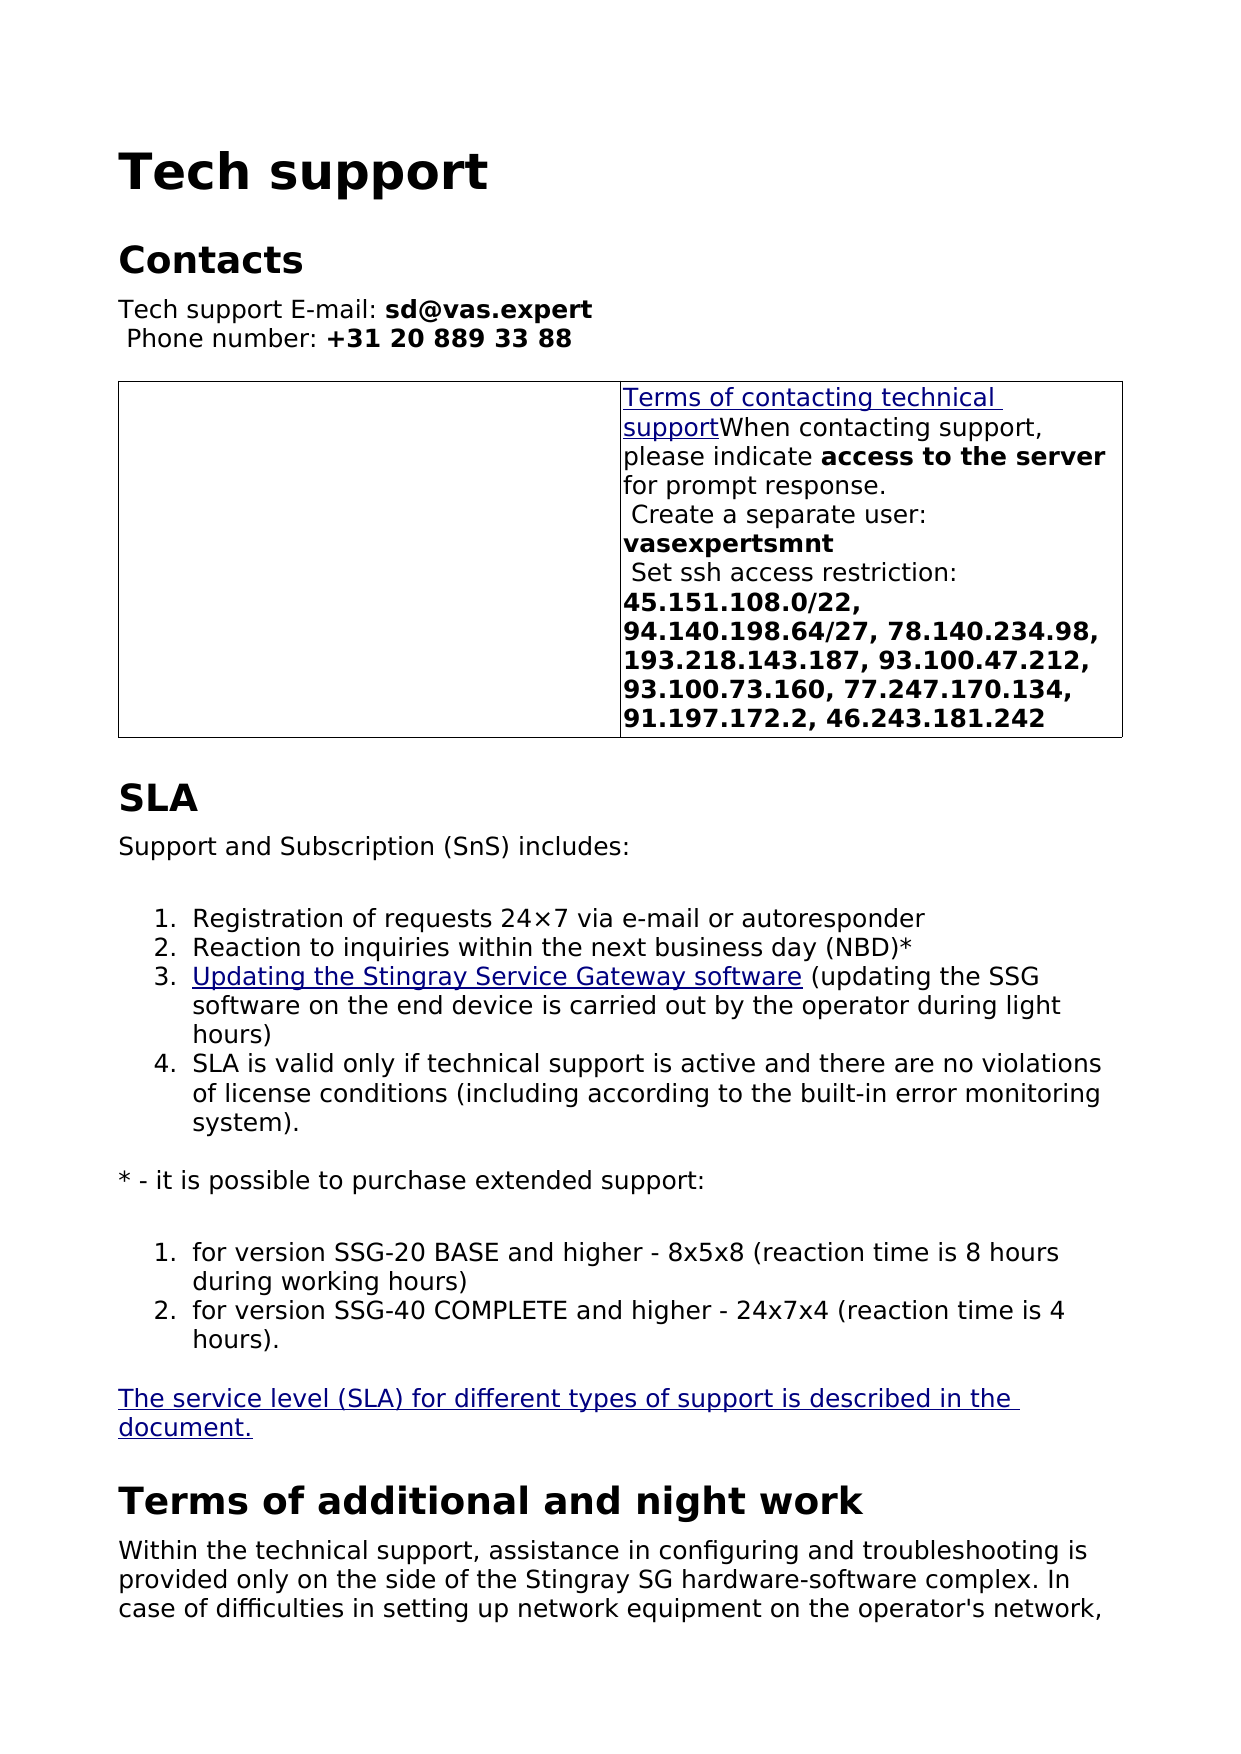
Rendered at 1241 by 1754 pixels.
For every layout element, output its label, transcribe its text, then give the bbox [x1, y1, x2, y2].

subtitle Terms of additional and night work [118, 1480, 1122, 1523]
text * - it is possible to purchase extended support: [118, 1167, 1122, 1196]
subtitle Tech support [118, 143, 1122, 201]
list for version SSG-20 BASE and higher - 8x5x8 (reaction time is 8 hours during working hours) [177, 1238, 1122, 1296]
table_header [119, 382, 620, 737]
list SLA is valid only if technical support is active and there are no violations of license conditions (including according to the built-in error monitoring system). [177, 1049, 1122, 1137]
subtitle SLA [118, 776, 1122, 820]
list Registration of requests 24×7 via e-mail or autoresponder [177, 904, 1122, 933]
subtitle Contacts [118, 239, 1122, 282]
list for version SSG-40 COMPLETE and higher - 24x7x4 (reaction time is 4 hours). [177, 1296, 1122, 1354]
list Reaction to inquiries within the next business day (NBD)* [177, 933, 1122, 962]
text The service level (SLA) for different types of support is described in the document. [118, 1384, 1122, 1442]
text Within the technical support, assistance in configuring and troubleshooting is provided only on the side of the Stingray SG hardware-software complex. In case of difficulties in setting up network equipment on the operator's network, [118, 1536, 1122, 1623]
list Updating the Stingray Service Gateway software (updating the SSG software on the end device is carried out by the operator during light hours) [177, 962, 1122, 1049]
text Tech support E-mail: sd@vas.expert Phone number: +31 20 889 33 88 [118, 295, 1122, 353]
table_header Terms of contacting technical supportWhen contacting support, please indicate access to the server for prompt response. Create a separate user: vasexpertsmnt Set ssh access restriction: 45.151.108.0/22, 94.140.198.64/27, 78.140.234.98, 193.218.143.187, 93.100.47.212, 93.100.73.160, 77.247.170.134, 91.197.172.2, 46.243.181.242 [621, 382, 1122, 737]
text Support and Subscription (SnS) includes: [118, 833, 1122, 862]
